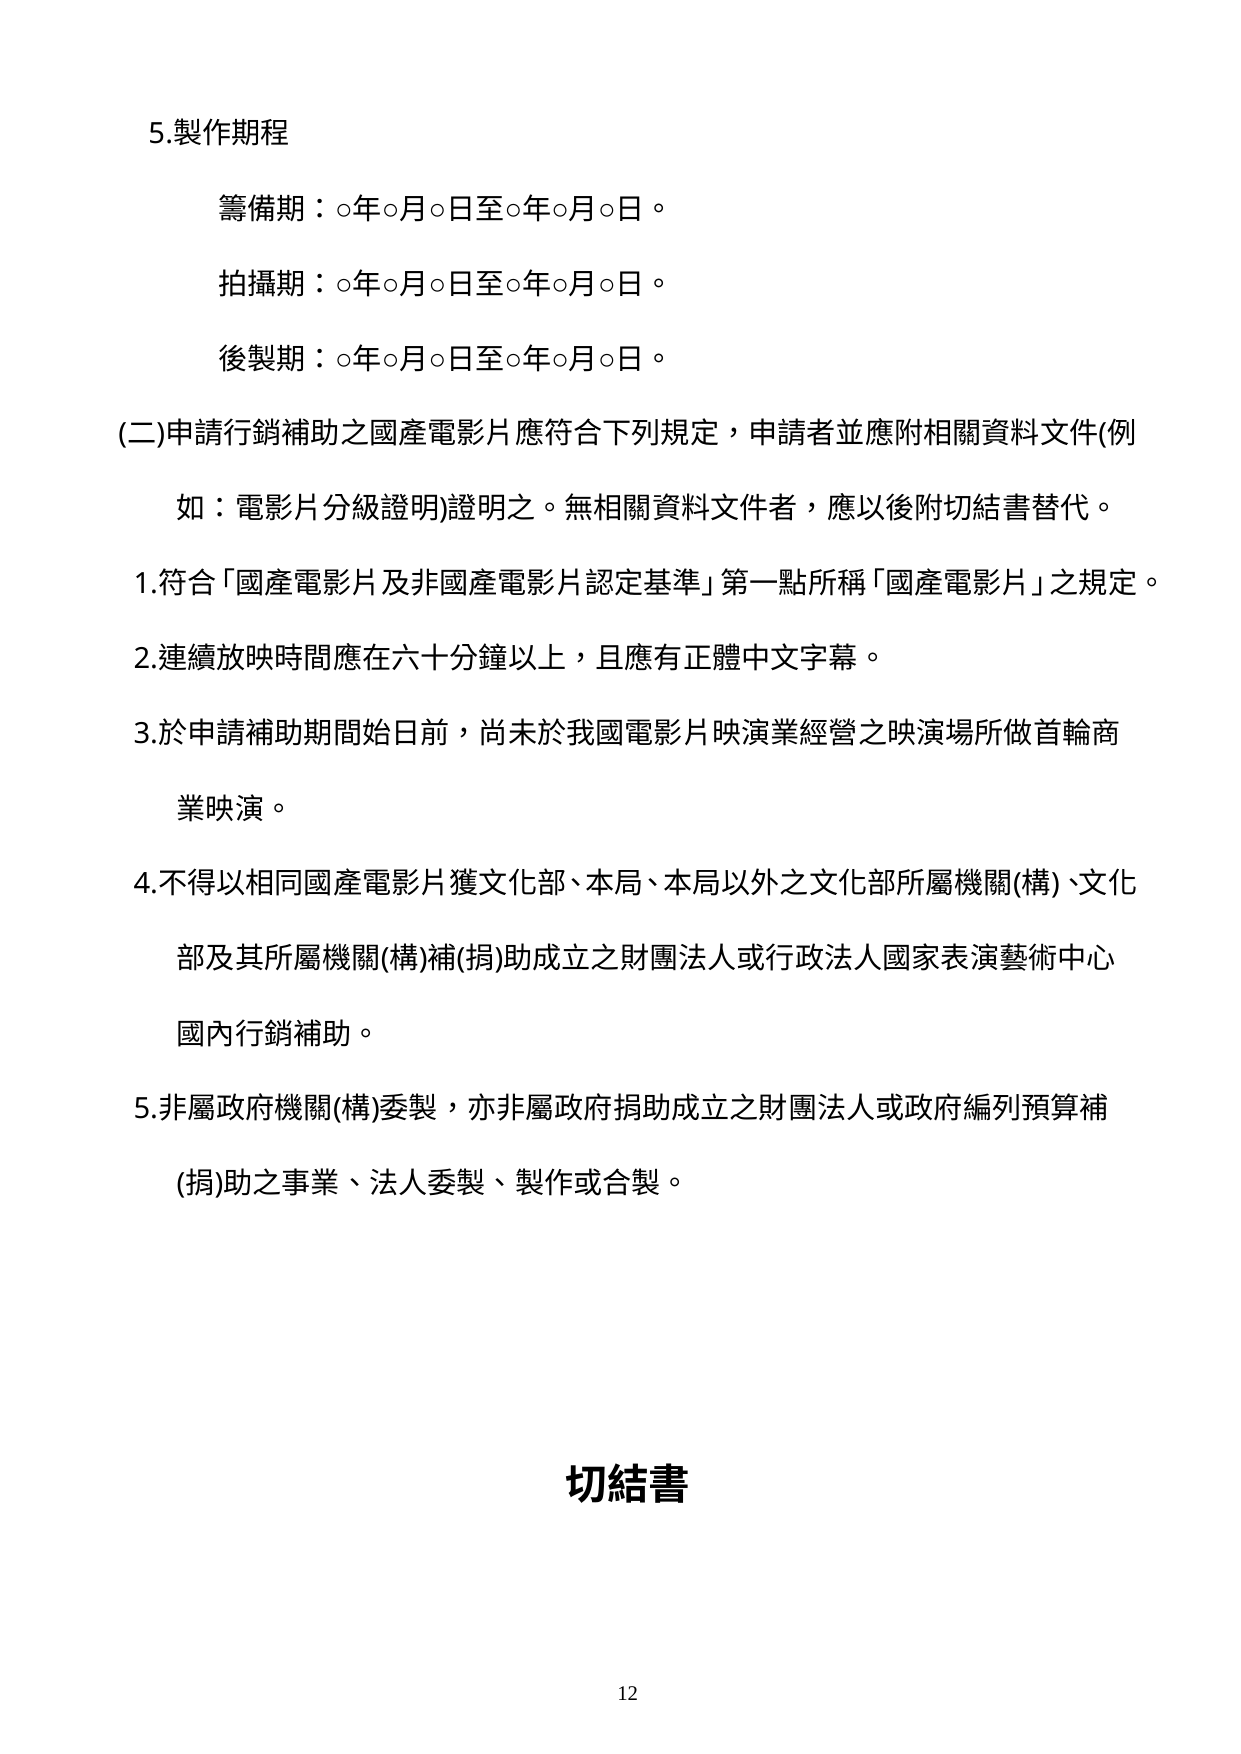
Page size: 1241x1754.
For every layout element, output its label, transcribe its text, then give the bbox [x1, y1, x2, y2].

text 5.製作期程 [118, 94, 1137, 169]
text 1.符合「國產電影片及非國產電影片認定基準」第一點所稱「國產電影片」之規定。 [118, 544, 1137, 619]
text (二)申請行銷補助之國產電影片應符合下列規定，申請者並應附相關資料文件(例如：電影片分級證明)證明之。無相關資料文件者，應以後附切結書替代。 [118, 394, 1137, 544]
text 4.不得以相同國產電影片獲文化部、本局、本局以外之文化部所屬機關(構)、文化部及其所屬機關(構)補(捐)助成立之財團法人或行政法人國家表演藝術中心國內行銷補助。 [118, 844, 1137, 1069]
text 2.連續放映時間應在六十分鐘以上，且應有正體中文字幕。 [118, 619, 1137, 694]
text 後製期：○年○月○日至○年○月○日。 [218, 319, 1137, 394]
text 拍攝期：○年○月○日至○年○月○日。 [218, 244, 1137, 319]
text 5.非屬政府機關(構)委製，亦非屬政府捐助成立之財團法人或政府編列預算補(捐)助之事業、法人委製、製作或合製。 [118, 1069, 1137, 1219]
text 籌備期：○年○月○日至○年○月○日。 [218, 169, 1137, 244]
text 3.於申請補助期間始日前，尚未於我國電影片映演業經營之映演場所做首輪商業映演。 [118, 694, 1137, 844]
text 切結書 [118, 1444, 1137, 1519]
